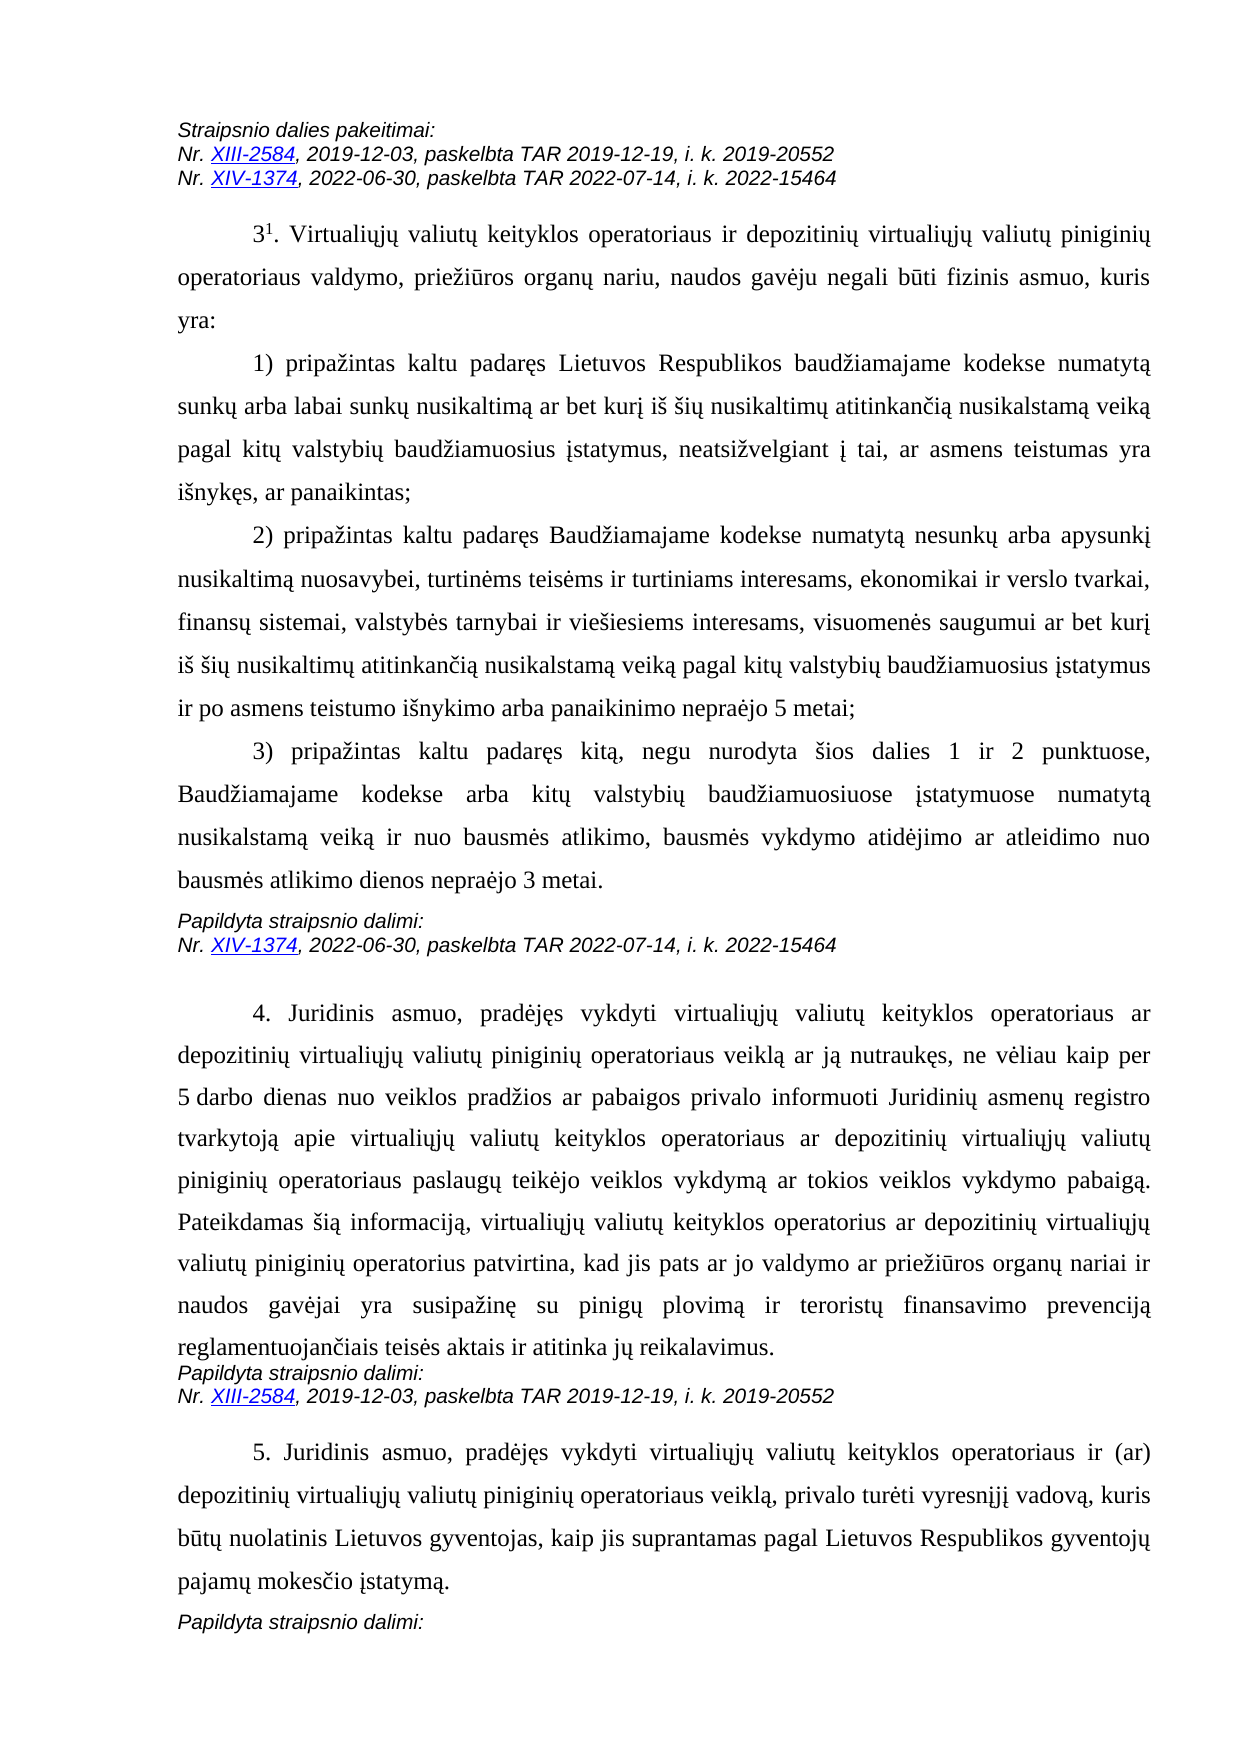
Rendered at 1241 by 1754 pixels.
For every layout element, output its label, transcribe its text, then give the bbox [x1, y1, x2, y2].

text Nr. XIV-1374, 2022-06-30, paskelbta TAR 2022-07-14, i. k. 2022-15464 [177, 166, 1152, 190]
text Papildyta straipsnio dalimi: [177, 1609, 1152, 1633]
text 3) pripažintas kaltu padaręs kitą, negu nurodyta šios dalies 1 ir 2 punktuose, Baudžiamajame kodekse arba kitų valstybių baudžiamuosiuose įstatymuose numatytą nusikalstamą veiką ir nuo bausmės atlikimo, bausmės vykdymo atidėjimo ar atleidimo nuo bausmės atlikimo dienos nepraėjo 3 metai. [177, 736, 1152, 894]
text 31. Virtualiųjų valiutų keityklos operatoriaus ir depozitinių virtualiųjų valiutų piniginių operatoriaus valdymo, priežiūros organų nariu, naudos gavėju negali būti fizinis asmuo, kuris yra: [177, 219, 1152, 334]
text Nr. XIV-1374, 2022-06-30, paskelbta TAR 2022-07-14, i. k. 2022-15464 [177, 933, 1152, 957]
text 1) pripažintas kaltu padaręs Lietuvos Respublikos baudžiamajame kodekse numatytą sunkų arba labai sunkų nusikaltimą ar bet kurį iš šių nusikaltimų atitinkančią nusikalstamą veiką pagal kitų valstybių baudžiamuosius įstatymus, neatsižvelgiant į tai, ar asmens teistumas yra išnykęs, ar panaikintas; [177, 348, 1152, 506]
text Straipsnio dalies pakeitimai: [177, 118, 1152, 142]
text Papildyta straipsnio dalimi: [177, 909, 1152, 933]
text 2) pripažintas kaltu padaręs Baudžiamajame kodekse numatytą nesunkų arba apysunkį nusikaltimą nuosavybei, turtinėms teisėms ir turtiniams interesams, ekonomikai ir verslo tvarkai, finansų sistemai, valstybės tarnybai ir viešiesiems interesams, visuomenės saugumui ar bet kurį iš šių nusikaltimų atitinkančią nusikalstamą veiką pagal kitų valstybių baudžiamuosius įstatymus ir po asmens teistumo išnykimo arba panaikinimo nepraėjo 5 metai; [177, 521, 1152, 722]
text 5. Juridinis asmuo, pradėjęs vykdyti virtualiųjų valiutų keityklos operatoriaus ir (ar) depozitinių virtualiųjų valiutų piniginių operatoriaus veiklą, privalo turėti vyresnįjį vadovą, kuris būtų nuolatinis Lietuvos gyventojas, kaip jis suprantamas pagal Lietuvos Respublikos gyventojų pajamų mokesčio įstatymą. [177, 1437, 1152, 1595]
text Nr. XIII-2584, 2019-12-03, paskelbta TAR 2019-12-19, i. k. 2019-20552 [177, 1384, 1152, 1408]
text Papildyta straipsnio dalimi: [177, 1360, 1152, 1384]
text Nr. XIII-2584, 2019-12-03, paskelbta TAR 2019-12-19, i. k. 2019-20552 [177, 142, 1152, 166]
text 4. Juridinis asmuo, pradėjęs vykdyti virtualiųjų valiutų keityklos operatoriaus ar depozitinių virtualiųjų valiutų piniginių operatoriaus veiklą ar ją nutraukęs, ne vėliau kaip per 5 darbo dienas nuo veiklos pradžios ar pabaigos privalo informuoti Juridinių asmenų registro tvarkytoją apie virtualiųjų valiutų keityklos operatoriaus ar depozitinių virtualiųjų valiutų piniginių operatoriaus paslaugų teikėjo veiklos vykdymą ar tokios veiklos vykdymo pabaigą. Pateikdamas šią informaciją, virtualiųjų valiutų keityklos operatorius ar depozitinių virtualiųjų valiutų piniginių operatorius patvirtina, kad jis pats ar jo valdymo ar priežiūros organų nariai ir naudos gavėjai yra susipažinę su pinigų plovimą ir teroristų finansavimo prevenciją reglamentuojančiais teisės aktais ir atitinka jų reikalavimus. [177, 985, 1152, 1360]
